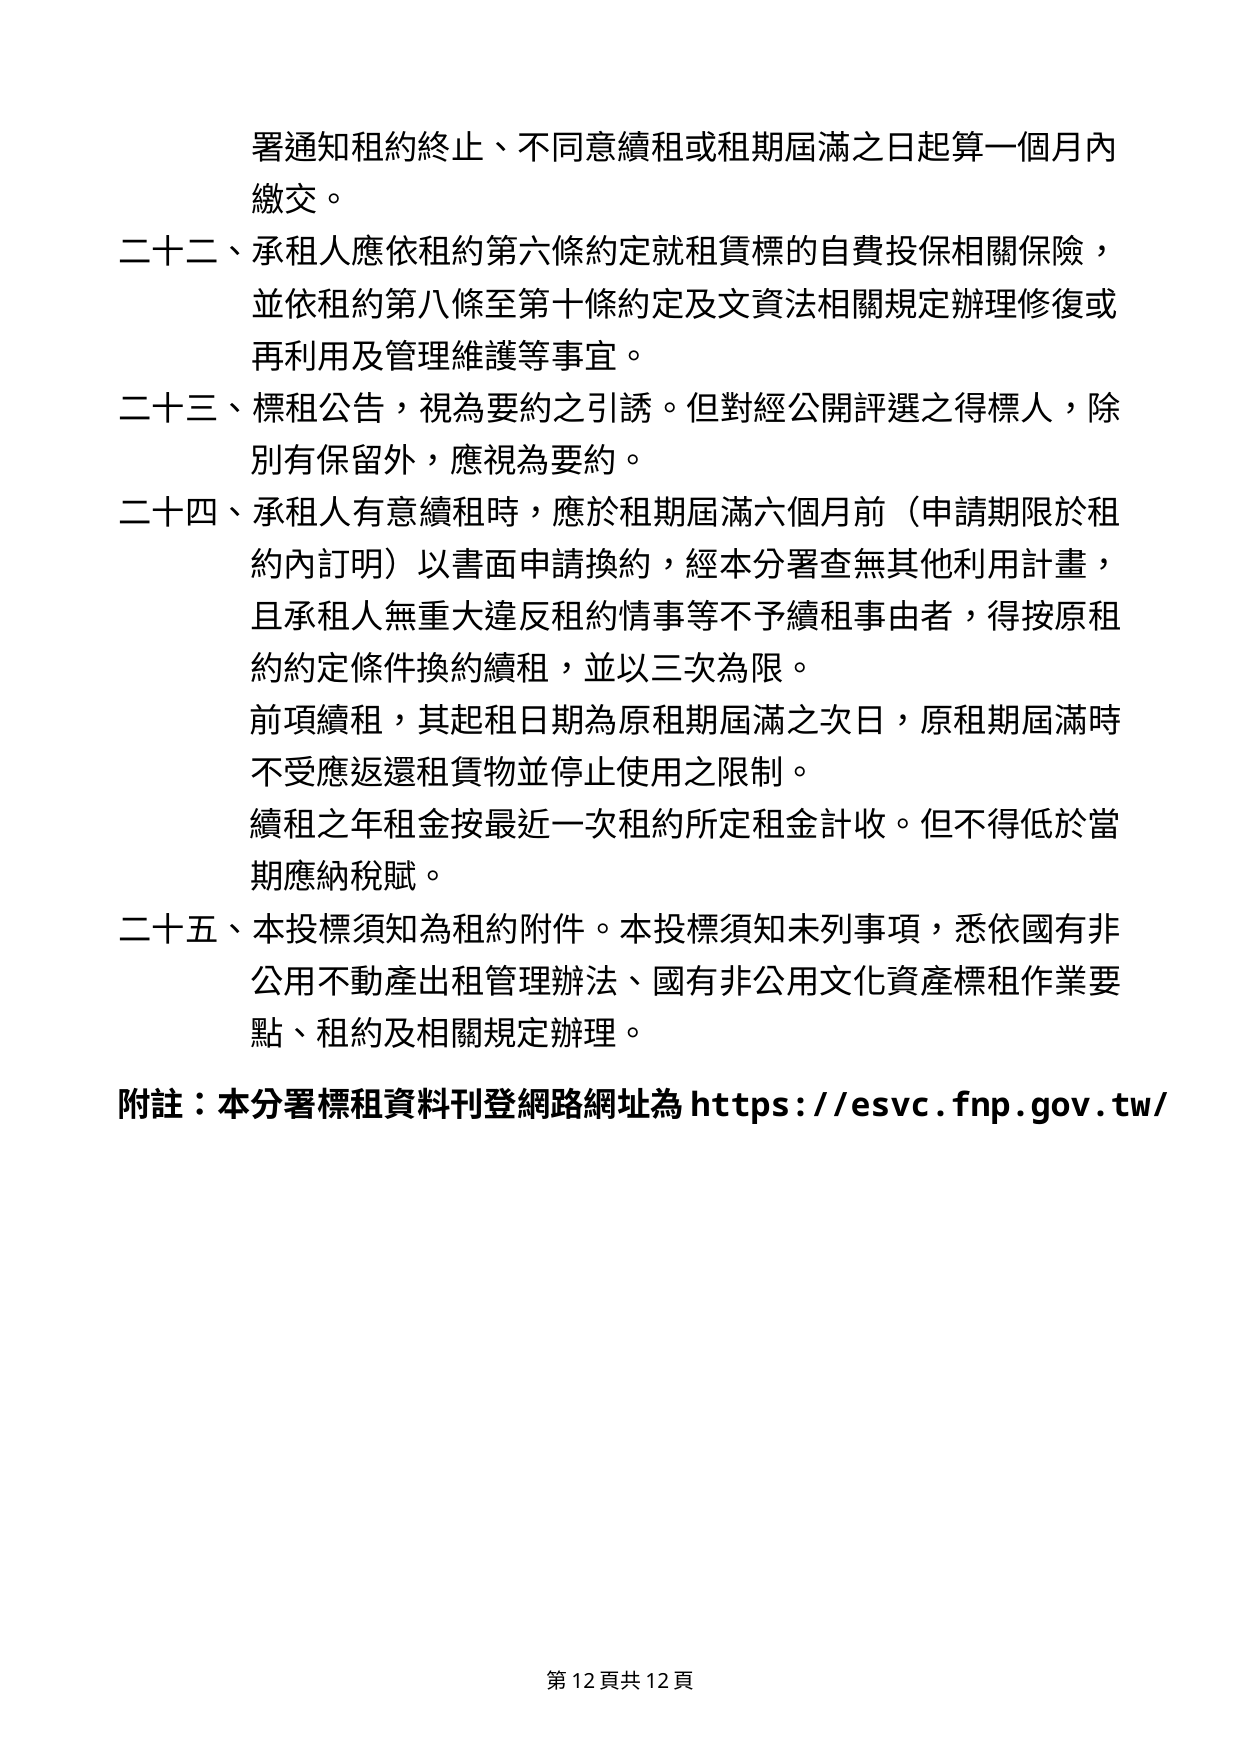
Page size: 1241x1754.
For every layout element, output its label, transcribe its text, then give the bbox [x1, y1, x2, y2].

text 二十五、本投標須知為租約附件。本投標須知未列事項，悉依國有非公用不動產出租管理辦法、國有非公用文化資產標租作業要點、租約及相關規定辦理。 [118, 899, 1122, 1056]
text 續租之年租金按最近一次租約所定租金計收。但不得低於當期應納稅賦。 [249, 795, 1122, 899]
text 二十四、承租人有意續租時，應於租期屆滿六個月前（申請期限於租約內訂明）以書面申請換約，經本分署查無其他利用計畫，且承租人無重大違反租約情事等不予續租事由者，得按原租約約定條件換約續租，並以三次為限。 [118, 483, 1122, 691]
text 二十三、標租公告，視為要約之引誘。但對經公開評選之得標人，除別有保留外，應視為要約。 [118, 378, 1122, 483]
text 二十二、承租人應依租約第六條約定就租賃標的自費投保相關保險，並依租約第八條至第十條約定及文資法相關規定辦理修復或再利用及管理維護等事宜。 [118, 222, 1119, 378]
text 附註：本分署標租資料刊登網路網址為https://esvc.fnp.gov.tw/ [116, 1074, 1189, 1126]
text 前項續租，其起租日期為原租期屆滿之次日，原租期屆滿時不受應返還租賃物並停止使用之限制。 [249, 691, 1122, 795]
text 署通知租約終止、不同意續租或租期屆滿之日起算一個月內繳交。 [251, 118, 1119, 222]
